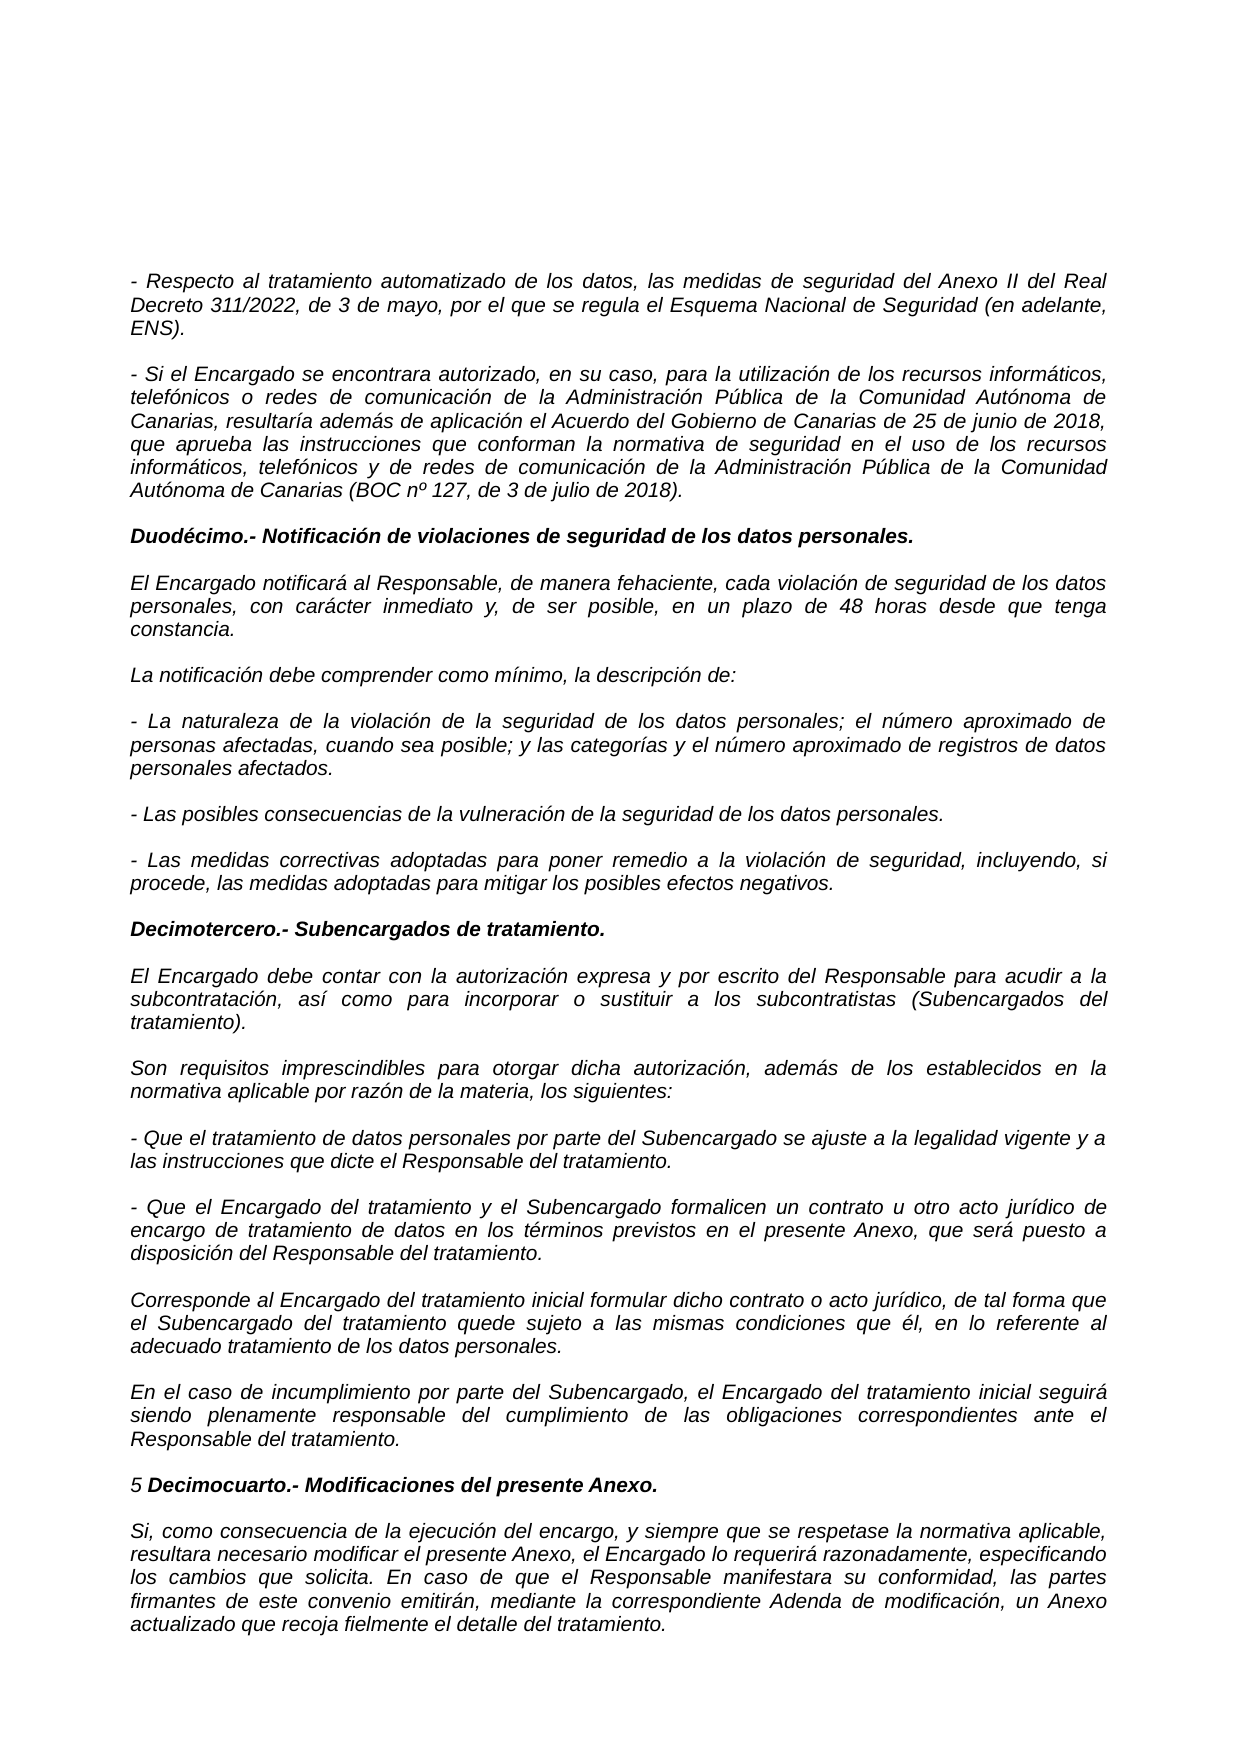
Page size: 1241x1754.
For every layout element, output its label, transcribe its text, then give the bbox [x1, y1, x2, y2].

text - Las posibles consecuencias de la vulneración de la seguridad de los datos personales. [130, 802, 1110, 826]
text En el caso de incumplimiento por parte del Subencargado, el Encargado del tratamiento inicial seguirá siendo plenamente responsable del cumplimiento de las obligaciones correspondientes ante el Responsable del tratamiento. [130, 1381, 1110, 1450]
text El Encargado notificará al Responsable, de manera fehaciente, cada violación de seguridad de los datos personales, con carácter inmediato y, de ser posible, en un plazo de 48 horas desde que tenga constancia. [130, 571, 1110, 641]
text - Las medidas correctivas adoptadas para poner remedio a la violación de seguridad, incluyendo, si procede, las medidas adoptadas para mitigar los posibles efectos negativos. [130, 849, 1110, 895]
text - Que el tratamiento de datos personales por parte del Subencargado se ajuste a la legalidad vigente y a las instrucciones que dicte el Responsable del tratamiento. [130, 1126, 1110, 1173]
text - Si el Encargado se encontrara autorizado, en su caso, para la utilización de los recursos informáticos, telefónicos o redes de comunicación de la Administración Pública de la Comunidad Autónoma de Canarias, resultaría además de aplicación el Acuerdo del Gobierno de Canarias de 25 de junio de 2018, que aprueba las instrucciones que conforman la normativa de seguridad en el uso de los recursos informáticos, telefónicos y de redes de comunicación de la Administración Pública de la Comunidad Autónoma de Canarias (BOC nº 127, de 3 de julio de 2018). [130, 363, 1110, 502]
text La notificación debe comprender como mínimo, la descripción de: [130, 664, 1110, 687]
text - La naturaleza de la violación de la seguridad de los datos personales; el número aproximado de personas afectadas, cuando sea posible; y las categorías y el número aproximado de registros de datos personales afectados. [130, 710, 1110, 779]
text Son requisitos imprescindibles para otorgar dicha autorización, además de los establecidos en la normativa aplicable por razón de la materia, los siguientes: [130, 1057, 1110, 1103]
text 5 Decimocuarto.- Modificaciones del presente Anexo. [130, 1473, 1110, 1497]
text Si, como consecuencia de la ejecución del encargo, y siempre que se respetase la normativa aplicable, resultara necesario modificar el presente Anexo, el Encargado lo requerirá razonadamente, especificando los cambios que solicita. En caso de que el Responsable manifestara su conformidad, las partes firmantes de este convenio emitirán, mediante la correspondiente Adenda de modificación, un Anexo actualizado que recoja fielmente el detalle del tratamiento. [130, 1519, 1110, 1636]
text - Respecto al tratamiento automatizado de los datos, las medidas de seguridad del Anexo II del Real Decreto 311/2022, de 3 de mayo, por el que se regula el Esquema Nacional de Seguridad (en adelante, ENS). [130, 270, 1110, 340]
text Corresponde al Encargado del tratamiento inicial formular dicho contrato o acto jurídico, de tal forma que el Subencargado del tratamiento quede sujeto a las mismas condiciones que él, en lo referente al adecuado tratamiento de los datos personales. [130, 1288, 1110, 1358]
text El Encargado debe contar con la autorización expresa y por escrito del Responsable para acudir a la subcontratación, así como para incorporar o sustituir a los subcontratistas (Subencargados del tratamiento). [130, 964, 1110, 1034]
text Duodécimo.- Notificación de violaciones de seguridad de los datos personales. [130, 525, 1110, 548]
text Decimotercero.- Subencargados de tratamiento. [130, 918, 1110, 941]
text - Que el Encargado del tratamiento y el Subencargado formalicen un contrato u otro acto jurídico de encargo de tratamiento de datos en los términos previstos en el presente Anexo, que será puesto a disposición del Responsable del tratamiento. [130, 1196, 1110, 1265]
